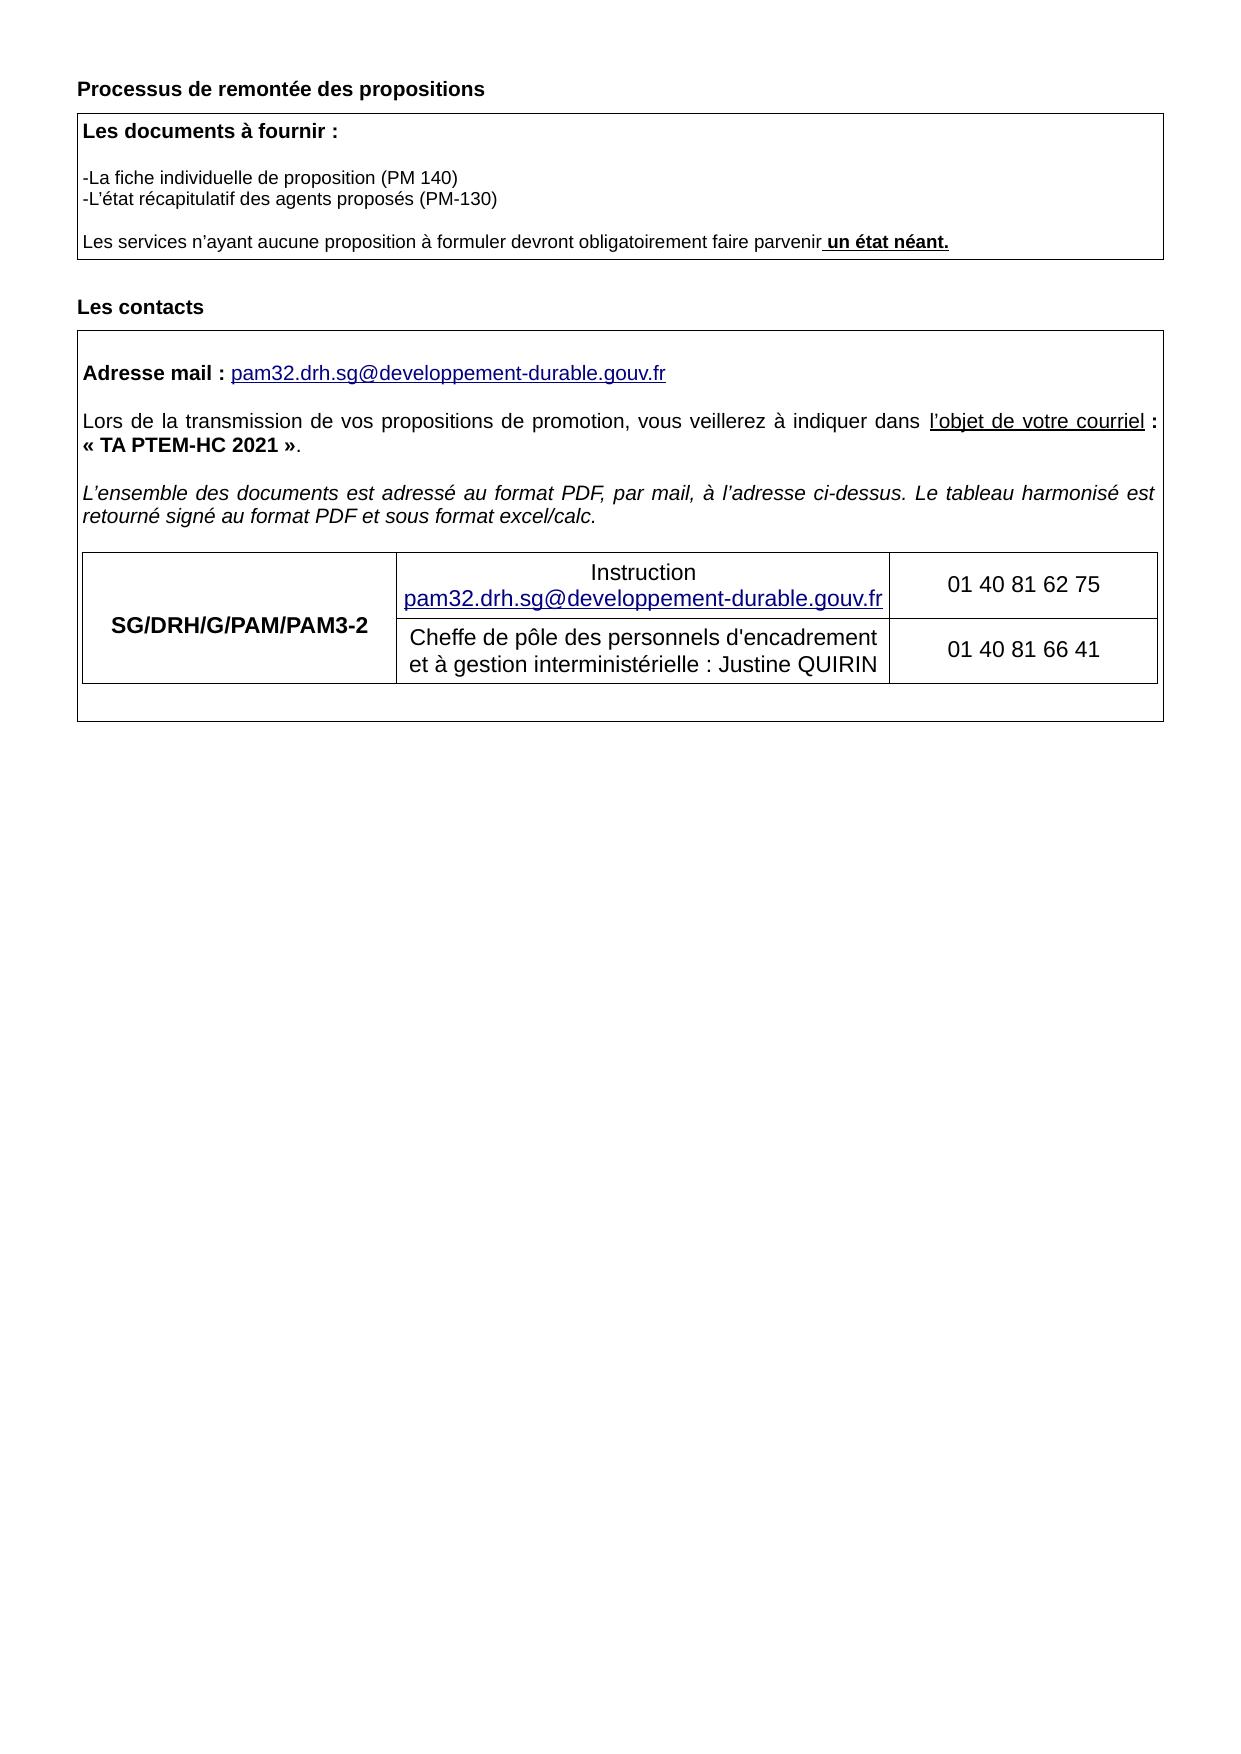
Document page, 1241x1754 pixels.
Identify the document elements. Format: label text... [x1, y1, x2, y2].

table_header SG/DRH/G/PAM/PAM3-2 [83, 553, 396, 683]
table_header 01 40 81 62 75 [890, 553, 1157, 617]
text Processus de remontée des propositions [77, 77, 1163, 101]
text Les contacts [77, 294, 1163, 318]
table_cell 01 40 81 66 41 [890, 619, 1157, 683]
table_header Instruction pam32.drh.sg@developpement-durable.gouv.fr [397, 553, 889, 617]
table_cell Cheffe de pôle des personnels d'encadrement et à gestion interministérielle : Justine QUIRIN [397, 619, 889, 683]
table_header Les documents à fournir : -La fiche individuelle de proposition (PM 140) -L’état récapitulatif des agents proposés (PM-130) Les services n’ayant aucune proposition à formuler devront obligatoirement faire parvenir un état néant. [78, 114, 1163, 259]
table_header Adresse mail : pam32.drh.sg@developpement-durable.gouv.fr Lors de la transmission de vos propositions de promotion, vous veillerez à indiquer dans l’objet de votre courriel : « TA PTEM-HC 2021 ». L’ensemble des documents est adressé au format PDF, par mail, à l’adresse ci-dessus. Le tableau harmonisé est retourné signé au format PDF et sous format excel/calc. [78, 331, 1163, 721]
